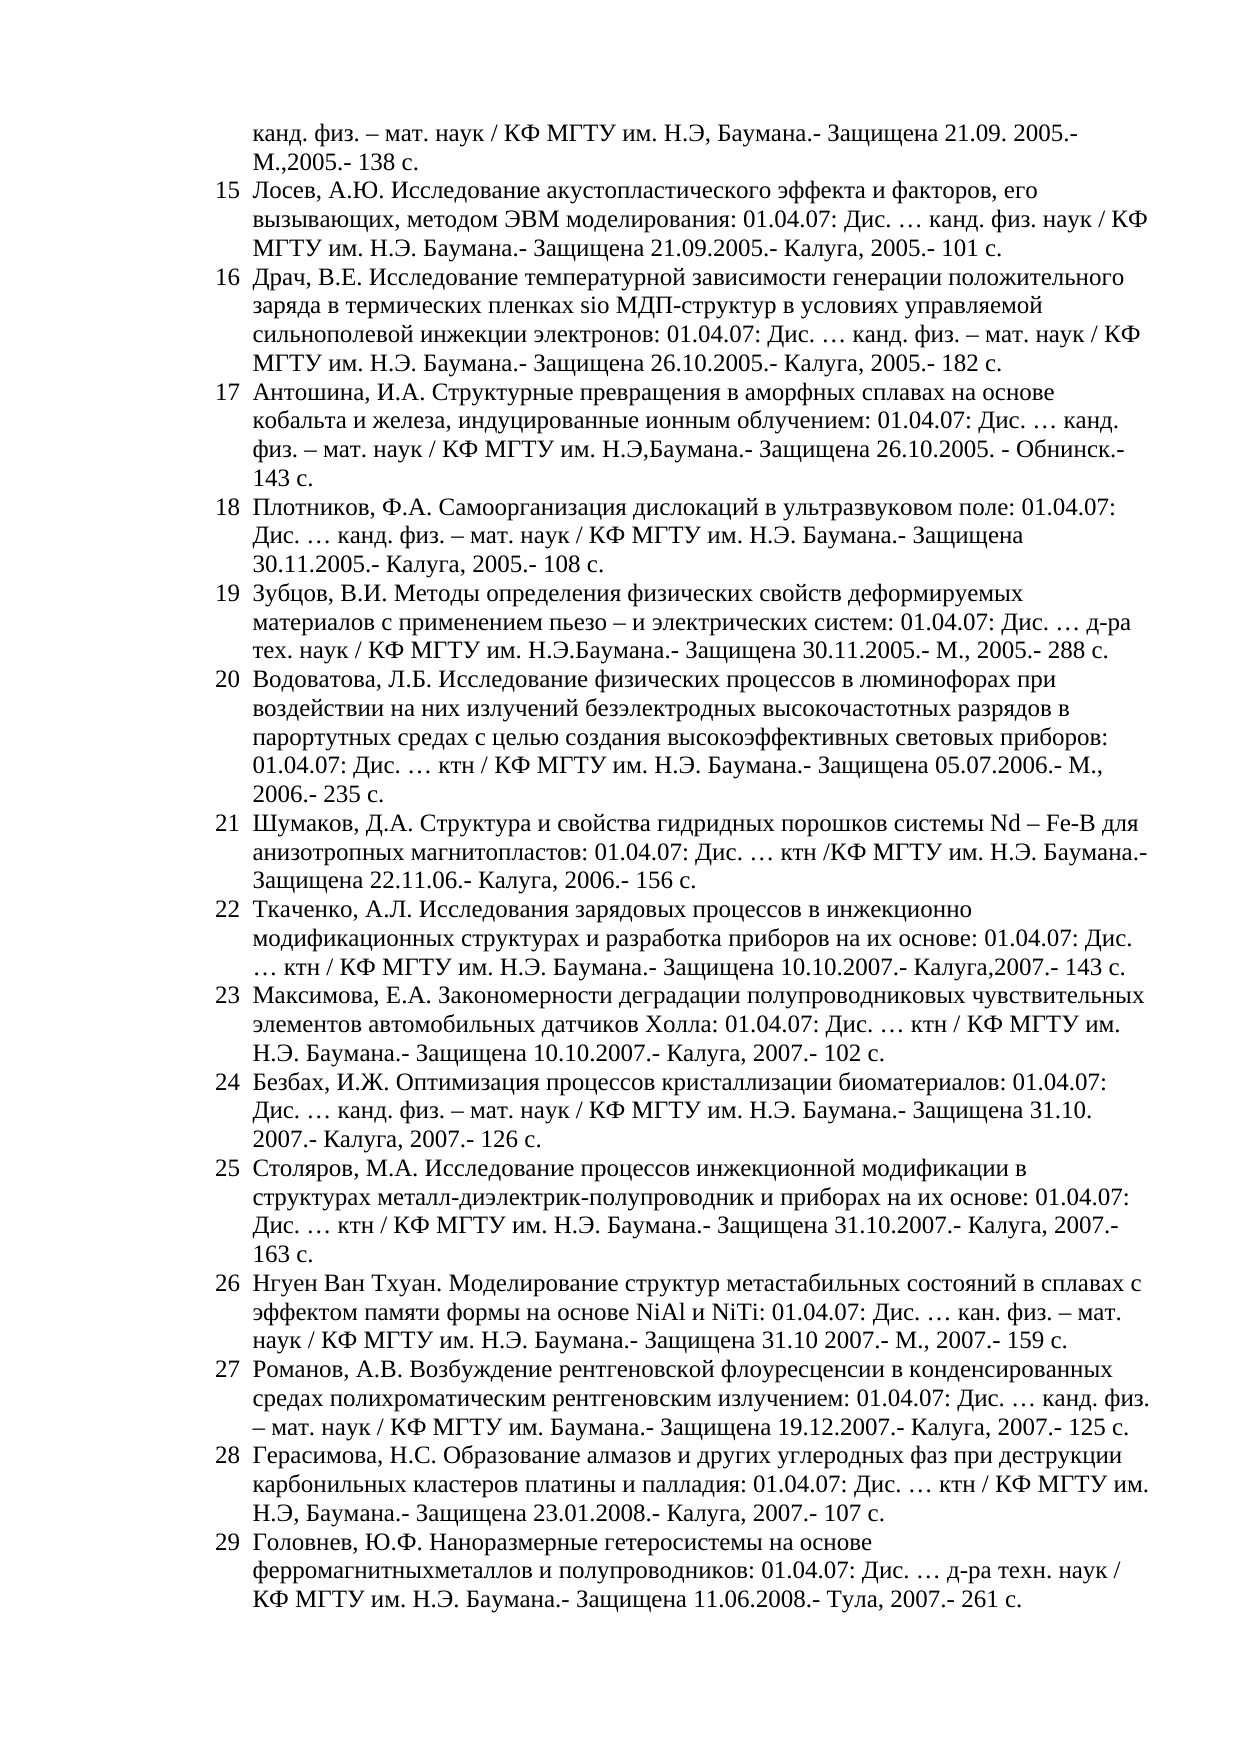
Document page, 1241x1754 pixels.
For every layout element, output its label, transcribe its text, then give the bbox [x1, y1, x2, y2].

list Драч, В.Е. Исследование температурной зависимости генерации положительного заряда в термических пленках sio МДП-структур в условиях управляемой сильнополевой инжекции электронов: 01.04.07: Дис. … канд. физ. – мат. наук / КФ МГТУ им. Н.Э. Баумана.- Защищена 26.10.2005.- Калуга, 2005.- 182 с. [215, 262, 1152, 377]
list Столяров, М.А. Исследование процессов инжекционной модификации в структурах металл-диэлектрик-полупроводник и приборах на их основе: 01.04.07: Дис. … ктн / КФ МГТУ им. Н.Э. Баумана.- Защищена 31.10.2007.- Калуга, 2007.- 163 с. [215, 1153, 1152, 1268]
list Лосев, А.Ю. Исследование акустопластического эффекта и факторов, его вызывающих, методом ЭВМ моделирования: 01.04.07: Дис. … канд. физ. наук / КФ МГТУ им. Н.Э. Баумана.- Защищена 21.09.2005.- Калуга, 2005.- 101 с. [215, 176, 1152, 262]
list Безбах, И.Ж. Оптимизация процессов кристаллизации биоматериалов: 01.04.07: Дис. … канд. физ. – мат. наук / КФ МГТУ им. Н.Э. Баумана.- Защищена 31.10. 2007.- Калуга, 2007.- 126 с. [215, 1067, 1152, 1153]
list Герасимова, Н.С. Образование алмазов и других углеродных фаз при деструкции карбонильных кластеров платины и палладия: 01.04.07: Дис. … ктн / КФ МГТУ им. Н.Э, Баумана.- Защищена 23.01.2008.- Калуга, 2007.- 107 с. [215, 1441, 1152, 1527]
list Максимова, Е.А. Закономерности деградации полупроводниковых чувствительных элементов автомобильных датчиков Холла: 01.04.07: Дис. … ктн / КФ МГТУ им. Н.Э. Баумана.- Защищена 10.10.2007.- Калуга, 2007.- 102 с. [215, 981, 1152, 1067]
list Зубцов, В.И. Методы определения физических свойств деформируемых материалов с применением пьезо – и электрических систем: 01.04.07: Дис. … д-ра тех. наук / КФ МГТУ им. Н.Э.Баумана.- Защищена 30.11.2005.- М., 2005.- 288 с. [215, 578, 1152, 664]
list Плотников, Ф.А. Самоорганизация дислокаций в ультразвуковом поле: 01.04.07: Дис. … канд. физ. – мат. наук / КФ МГТУ им. Н.Э. Баумана.- Защищена 30.11.2005.- Калуга, 2005.- 108 с. [215, 492, 1152, 578]
list Водоватова, Л.Б. Исследование физических процессов в люминофорах при воздействии на них излучений безэлектродных высокочастотных разрядов в парортутных средах с целью создания высокоэффективных световых приборов: 01.04.07: Дис. … ктн / КФ МГТУ им. Н.Э. Баумана.- Защищена 05.07.2006.- М., 2006.- 235 с. [215, 664, 1152, 808]
list Головнев, Ю.Ф. Наноразмерные гетеросистемы на основе ферромагнитныхметаллов и полупроводников: 01.04.07: Дис. … д-ра техн. наук / КФ МГТУ им. Н.Э. Баумана.- Защищена 11.06.2008.- Тула, 2007.- 261 с. [215, 1527, 1152, 1613]
list Шумаков, Д.А. Структура и свойства гидридных порошков системы Nd – Fe-B для анизотропных магнитопластов: 01.04.07: Дис. … ктн /КФ МГТУ им. Н.Э. Баумана.- Защищена 22.11.06.- Калуга, 2006.- 156 с. [215, 808, 1152, 894]
list Ткаченко, А.Л. Исследования зарядовых процессов в инжекционно модификационных структурах и разработка приборов на их основе: 01.04.07: Дис. … ктн / КФ МГТУ им. Н.Э. Баумана.- Защищена 10.10.2007.- Калуга,2007.- 143 с. [215, 894, 1152, 981]
list Антошина, И.А. Структурные превращения в аморфных сплавах на основе кобальта и железа, индуцированные ионным облучением: 01.04.07: Дис. … канд. физ. – мат. наук / КФ МГТУ им. Н.Э,Баумана.- Защищена 26.10.2005. - Обнинск.- 143 с. [215, 377, 1152, 492]
list Романов, А.В. Возбуждение рентгеновской флоуресценсии в конденсированных средах полихроматическим рентгеновским излучением: 01.04.07: Дис. … канд. физ. – мат. наук / КФ МГТУ им. Баумана.- Защищена 19.12.2007.- Калуга, 2007.- 125 с. [215, 1354, 1152, 1441]
list Нгуен Ван Тхуан. Моделирование структур метастабильных состояний в сплавах с эффектом памяти формы на основе NiAl и NiTi: 01.04.07: Дис. … кан. физ. – мат. наук / КФ МГТУ им. Н.Э. Баумана.- Защищена 31.10 2007.- М., 2007.- 159 с. [215, 1268, 1152, 1354]
list канд. физ. – мат. наук / КФ МГТУ им. Н.Э, Баумана.- Защищена 21.09. 2005.- М.,2005.- 138 с. [215, 118, 1152, 176]
